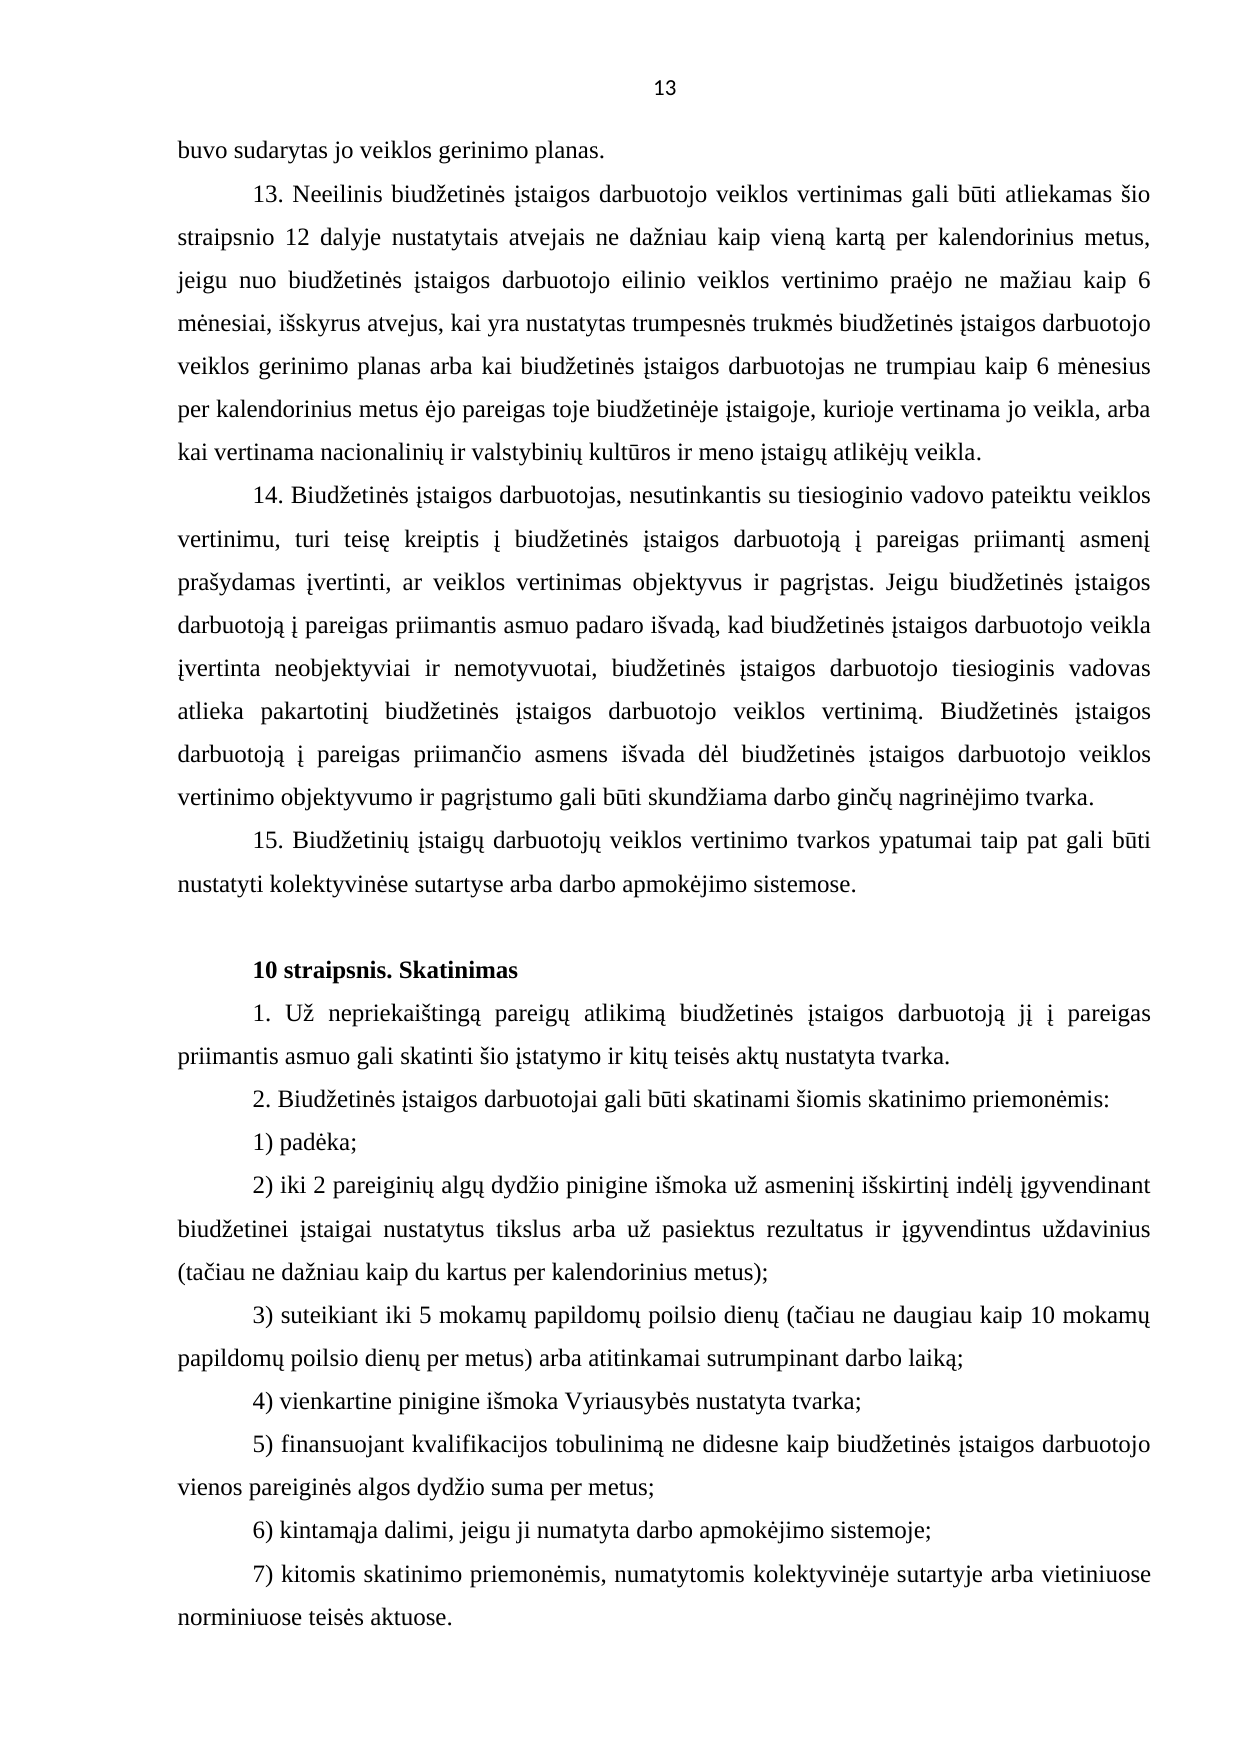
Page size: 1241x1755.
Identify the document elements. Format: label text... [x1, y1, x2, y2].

text 4) vienkartine pinigine išmoka Vyriausybės nustatyta tvarka; [177, 1386, 1152, 1415]
text 15. Biudžetinių įstaigų darbuotojų veiklos vertinimo tvarkos ypatumai taip pat gali būti nustatyti kolektyvinėse sutartyse arba darbo apmokėjimo sistemose. [177, 826, 1152, 897]
text 13. Neeilinis biudžetinės įstaigos darbuotojo veiklos vertinimas gali būti atliekamas šio straipsnio 12 dalyje nustatytais atvejais ne dažniau kaip vieną kartą per kalendorinius metus, jeigu nuo biudžetinės įstaigos darbuotojo eilinio veiklos vertinimo praėjo ne mažiau kaip 6 mėnesiai, išskyrus atvejus, kai yra nustatytas trumpesnės trukmės biudžetinės įstaigos darbuotojo veiklos gerinimo planas arba kai biudžetinės įstaigos darbuotojas ne trumpiau kaip 6 mėnesius per kalendorinius metus ėjo pareigas toje biudžetinėje įstaigoje, kurioje vertinama jo veikla, arba kai vertinama nacionalinių ir valstybinių kultūros ir meno įstaigų atlikėjų veikla. [177, 179, 1152, 466]
text 6) kintamąja dalimi, jeigu ji numatyta darbo apmokėjimo sistemoje; [177, 1516, 1152, 1544]
text 2. Biudžetinės įstaigos darbuotojai gali būti skatinami šiomis skatinimo priemonėmis: [177, 1084, 1152, 1113]
text 1. Už nepriekaištingą pareigų atlikimą biudžetinės įstaigos darbuotoją jį į pareigas priimantis asmuo gali skatinti šio įstatymo ir kitų teisės aktų nustatyta tvarka. [177, 998, 1152, 1070]
text 5) finansuojant kvalifikacijos tobulinimą ne didesne kaip biudžetinės įstaigos darbuotojo vienos pareiginės algos dydžio suma per metus; [177, 1429, 1152, 1501]
text buvo sudarytas jo veiklos gerinimo planas. [177, 136, 1152, 164]
text 7) kitomis skatinimo priemonėmis, numatytomis kolektyvinėje sutartyje arba vietiniuose norminiuose teisės aktuose. [177, 1559, 1152, 1631]
text 14. Biudžetinės įstaigos darbuotojas, nesutinkantis su tiesioginio vadovo pateiktu veiklos vertinimu, turi teisę kreiptis į biudžetinės įstaigos darbuotoją į pareigas priimantį asmenį prašydamas įvertinti, ar veiklos vertinimas objektyvus ir pagrįstas. Jeigu biudžetinės įstaigos darbuotoją į pareigas priimantis asmuo padaro išvadą, kad biudžetinės įstaigos darbuotojo veikla įvertinta neobjektyviai ir nemotyvuotai, biudžetinės įstaigos darbuotojo tiesioginis vadovas atlieka pakartotinį biudžetinės įstaigos darbuotojo veiklos vertinimą. Biudžetinės įstaigos darbuotoją į pareigas priimančio asmens išvada dėl biudžetinės įstaigos darbuotojo veiklos vertinimo objektyvumo ir pagrįstumo gali būti skundžiama darbo ginčų nagrinėjimo tvarka. [177, 481, 1152, 811]
text 3) suteikiant iki 5 mokamų papildomų poilsio dienų (tačiau ne daugiau kaip 10 mokamų papildomų poilsio dienų per metus) arba atitinkamai sutrumpinant darbo laiką; [177, 1300, 1152, 1372]
text 1) padėka; [177, 1127, 1152, 1156]
text 2) iki 2 pareiginių algų dydžio pinigine išmoka už asmeninį išskirtinį indėlį įgyvendinant biudžetinei įstaigai nustatytus tikslus arba už pasiektus rezultatus ir įgyvendintus uždavinius (tačiau ne dažniau kaip du kartus per kalendorinius metus); [177, 1171, 1152, 1286]
text 10 straipsnis. Skatinimas [177, 955, 1152, 984]
